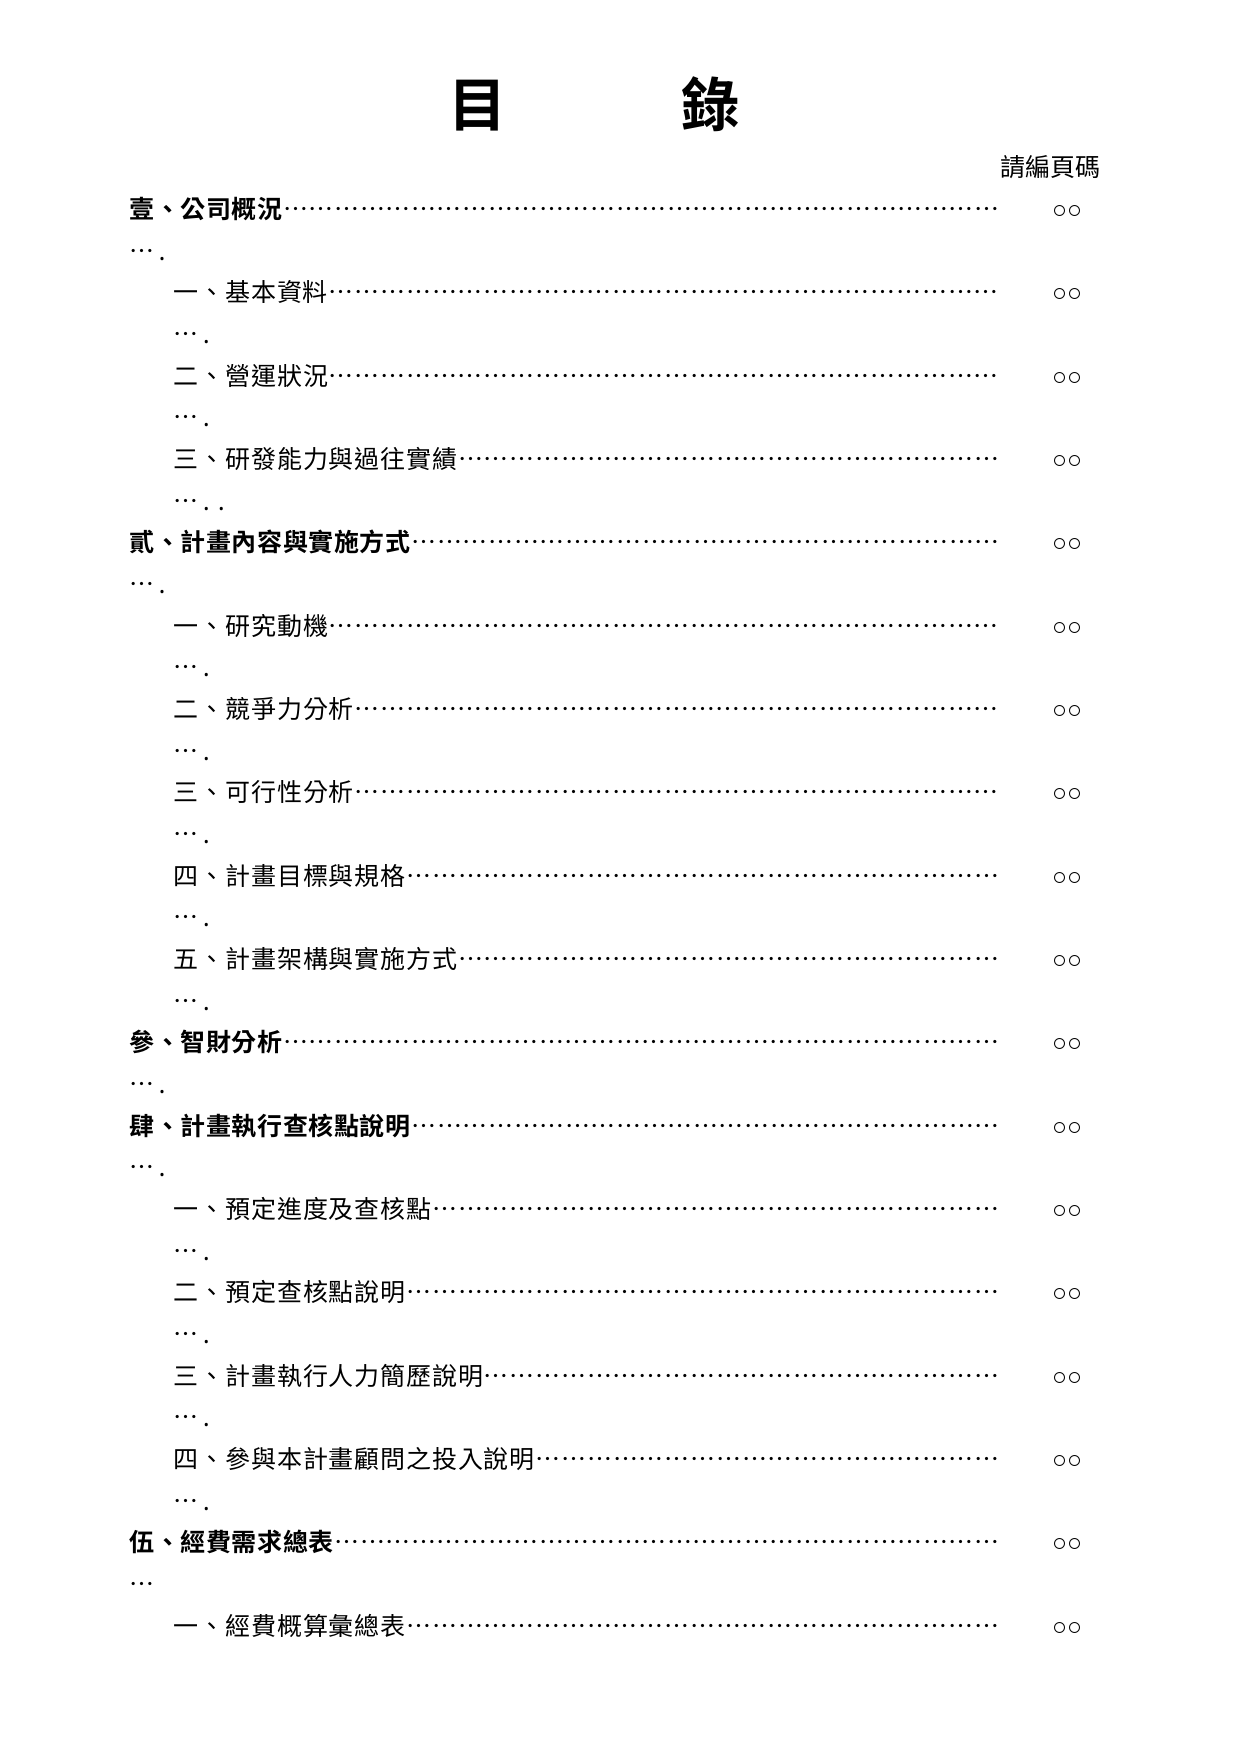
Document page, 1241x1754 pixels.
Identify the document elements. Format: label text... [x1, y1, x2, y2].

table_cell ○○ [1012, 269, 1122, 352]
table_cell 二、競爭力分析……………………………………………………………………. [118, 685, 1012, 768]
table_cell 五、計畫架構與實施方式…………………………………………………………. [118, 935, 1012, 1018]
table_cell 三、可行性分析……………………………………………………………………. [118, 769, 1012, 852]
table_cell 參、智財分析……………………………………………………………………………. [118, 1019, 1012, 1102]
table_cell ○○ [1012, 935, 1122, 1018]
table_cell ○○ [1012, 1185, 1122, 1268]
table_cell 伍、經費需求總表……………………………………………………………………… [118, 1519, 1012, 1602]
table_cell 一、經費概算彙總表…………………………………………………………… [118, 1602, 1012, 1643]
table_cell 三、計畫執行人力簡歷說明………………………………………………………. [118, 1352, 1012, 1435]
table_cell ○○ [1012, 852, 1122, 935]
table_cell 一、基本資料………………………………………………………………………. [118, 269, 1012, 352]
table_cell 二、預定查核點說明………………………………………………………………. [118, 1269, 1012, 1352]
table_cell ○○ [1012, 1352, 1122, 1435]
table_cell 貳、計畫內容與實施方式………………………………………………………………. [118, 519, 1012, 602]
table_cell ○○ [1012, 602, 1122, 685]
table_cell 四、參與本計畫顧問之投入說明…………………………………………………. [118, 1435, 1012, 1518]
table_cell ○○ [1012, 435, 1122, 518]
table_cell ○○ [1012, 1102, 1122, 1185]
table_cell ○○ [1012, 352, 1122, 435]
table_header 壹、公司概況……………………………………………………………………………. [118, 185, 1012, 268]
table_cell 四、計畫目標與規格………………………………………………………………. [118, 852, 1012, 935]
table_cell 二、營運狀況………………………………………………………………………. [118, 352, 1012, 435]
table_cell ○○ [1012, 769, 1122, 852]
table_cell ○○ [1012, 1019, 1122, 1102]
table_header ○○ [1012, 185, 1122, 268]
table_cell 一、預定進度及查核點……………………………………………………………. [118, 1185, 1012, 1268]
table_cell ○○ [1012, 685, 1122, 768]
table_cell ○○ [1012, 1269, 1122, 1352]
table_cell ○○ [1012, 1519, 1122, 1602]
table_cell ○○ [1012, 1435, 1122, 1518]
table_cell 肆、計畫執行查核點說明………………………………………………………………. [118, 1102, 1012, 1185]
table_cell 三、研發能力與過往實績………………………………………………………….. [118, 435, 1012, 518]
text 目 錄 [66, 59, 1122, 143]
table_cell 一、研究動機………………………………………………………………………. [118, 602, 1012, 685]
text 請編頁碼 [118, 143, 1122, 185]
table_cell ○○ [1012, 1602, 1122, 1643]
table_cell ○○ [1012, 519, 1122, 602]
